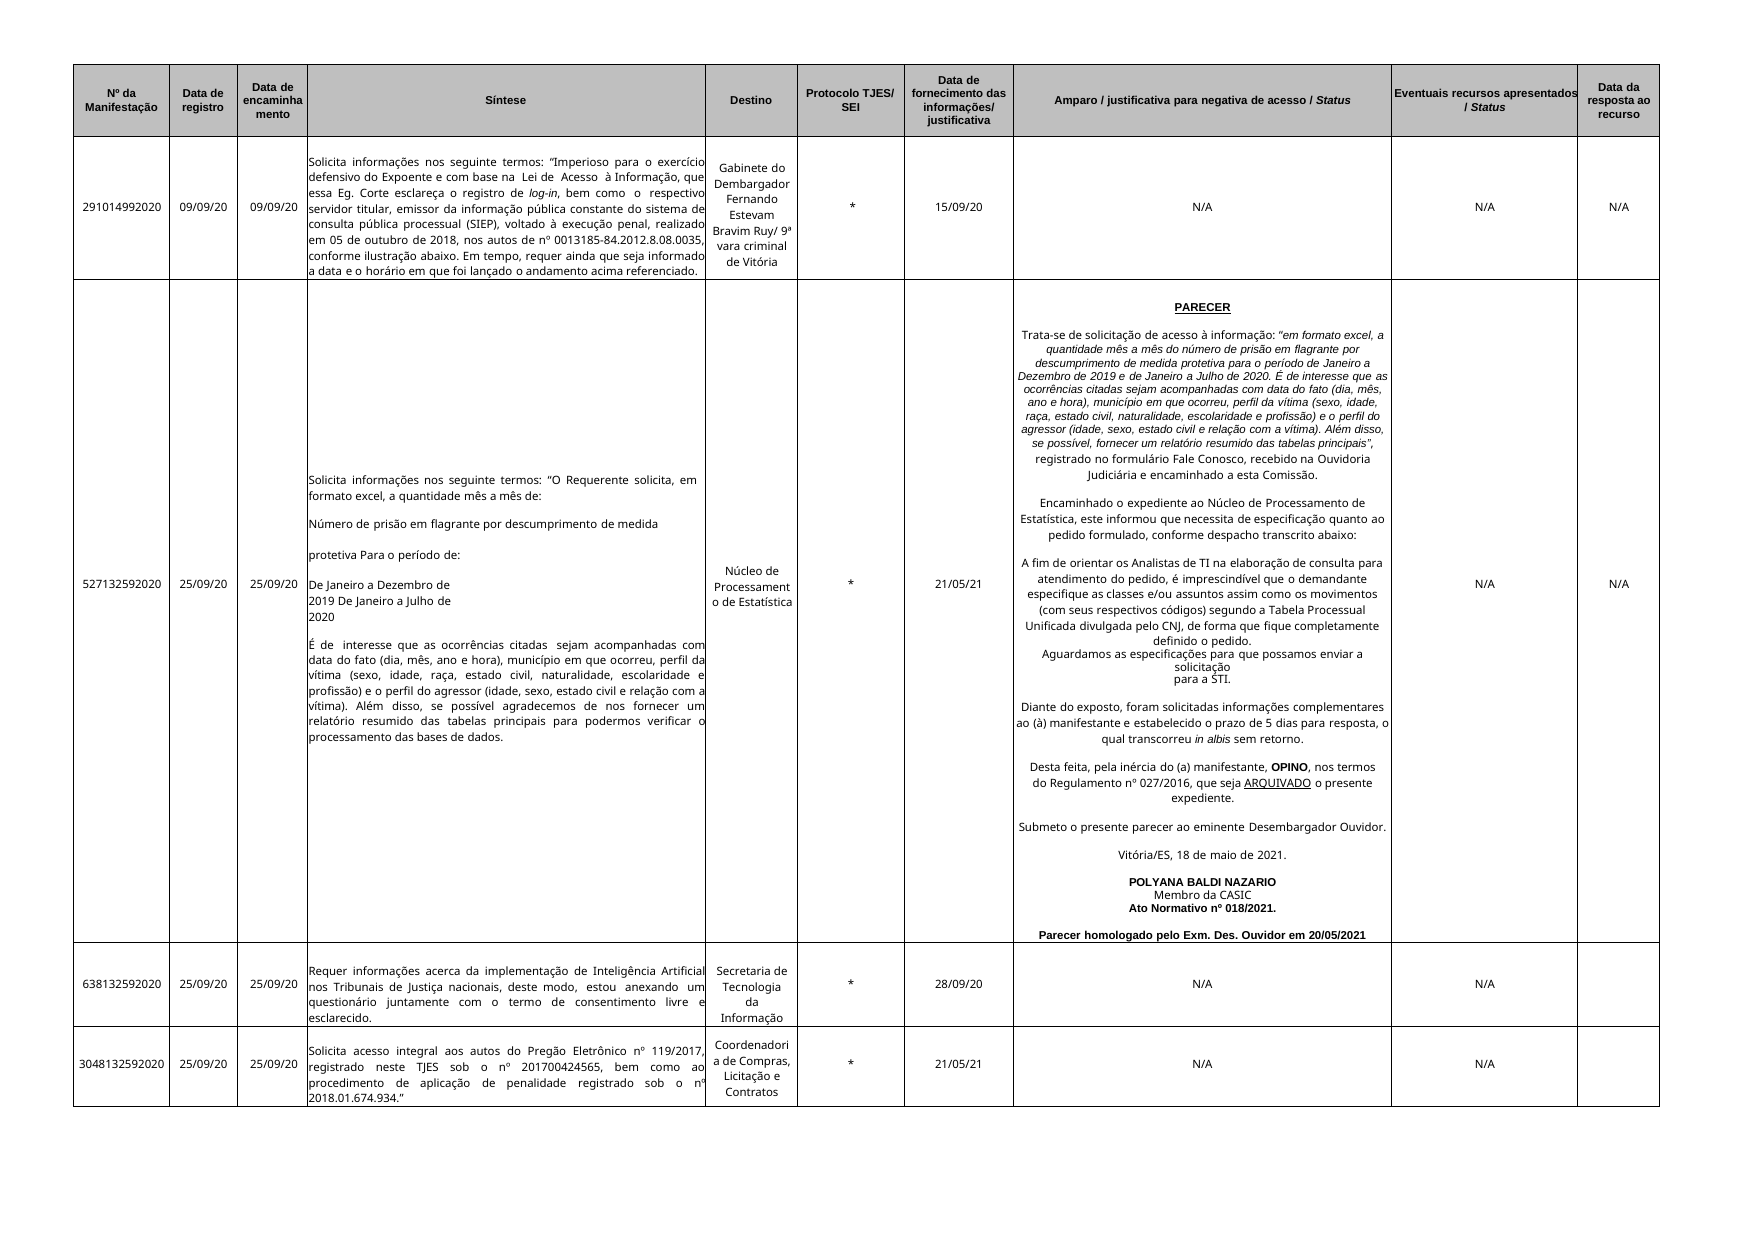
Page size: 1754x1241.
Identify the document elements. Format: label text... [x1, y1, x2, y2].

table_cell 25/09/20 [238, 943, 307, 1026]
table_cell 09/09/20 [238, 137, 307, 279]
table_header Eventuais recursos apresentados / Status [1392, 65, 1577, 136]
table_cell 25/09/20 [170, 1027, 237, 1106]
table_header Data de fornecimento das informações/ justificativa [905, 65, 1013, 136]
table_cell * [798, 943, 904, 1026]
table_cell 3048132592020 [74, 1027, 169, 1106]
table_header Nº da Manifestação [74, 65, 169, 136]
table_header Síntese [308, 65, 705, 136]
table_cell N/A [1392, 280, 1577, 942]
table_cell Solicita acesso integral aos autos do Pregão Eletrônico nº 119/2017, registrado neste TJES sob o nº 201700424565, bem como ao procedimento de aplicação de penalidade registrado sob o nº 2018.01.674.934.” [308, 1027, 705, 1106]
table_cell 25/09/20 [238, 280, 307, 942]
table_cell N/A [1392, 1027, 1577, 1106]
table_cell Coordenadoria de Compras, Licitação e Contratos [706, 1027, 797, 1106]
table_cell 291014992020 [74, 137, 169, 279]
table_header Data de encaminha mento [238, 65, 307, 136]
table_cell [1578, 943, 1659, 1026]
table_cell 21/05/21 [905, 1027, 1013, 1106]
table_cell 25/09/20 [170, 280, 237, 942]
table_cell Solicita informações nos seguinte termos: “Imperioso para o exercício defensivo do Expoente e com base na Lei de Acesso à Informação, que essa Eg. Corte esclareça o registro de log-in, bem como o respectivo servidor titular, emissor da informação pública constante do sistema de consulta pública processual (SIEP), voltado à execução penal, realizado em 05 de outubro de 2018, nos autos de nº 0013185-84.2012.8.08.0035, conforme ilustração abaixo. Em tempo, requer ainda que seja informado a data e o horário em que foi lançado o andamento acima referenciado. [308, 137, 705, 279]
table_cell N/A [1014, 943, 1391, 1026]
table_header Data da resposta ao recurso [1578, 65, 1659, 136]
table_cell * [798, 137, 904, 279]
table_cell N/A [1578, 137, 1659, 279]
table_cell N/A [1014, 137, 1391, 279]
table_cell * [798, 280, 904, 942]
table_header Destino [706, 65, 797, 136]
table_cell Solicita informações nos seguinte termos: “O Requerente solicita, em formato excel, a quantidade mês a mês de: Número de prisão em flagrante por descumprimento de medida protetiva Para o período de: De Janeiro a Dezembro de 2019 De Janeiro a Julho de 2020 É de interesse que as ocorrências citadas sejam acompanhadas com data do fato (dia, mês, ano e hora), município em que ocorreu, perfil da vítima (sexo, idade, raça, estado civil, naturalidade, escolaridade e profissão) e o perfil do agressor (idade, sexo, estado civil e relação com a vítima). Além disso, se possível agradecemos de nos fornecer um relatório resumido das tabelas principais para podermos verificar o processamento das bases de dados. [308, 280, 705, 942]
table_cell Núcleo de Processamento de Estatística [706, 280, 797, 942]
table_header Data de registro [170, 65, 237, 136]
table_cell 527132592020 [74, 280, 169, 942]
table_cell 25/09/20 [238, 1027, 307, 1106]
table_cell 15/09/20 [905, 137, 1013, 279]
table_cell Requer informações acerca da implementação de Inteligência Artificial nos Tribunais de Justiça nacionais, deste modo, estou anexando um questionário juntamente com o termo de consentimento livre e esclarecido. [308, 943, 705, 1026]
table_cell N/A [1392, 137, 1577, 279]
table_cell N/A [1392, 943, 1577, 1026]
table_cell N/A [1578, 280, 1659, 942]
table_cell 25/09/20 [170, 943, 237, 1026]
table_cell 638132592020 [74, 943, 169, 1026]
table_cell Gabinete do Dembargador Fernando Estevam Bravim Ruy/ 9ª vara criminal de Vitória [706, 137, 797, 279]
table_cell * [798, 1027, 904, 1106]
table_cell PARECER Trata-se de solicitação de acesso à informação: “em formato excel, a quantidade mês a mês do número de prisão em flagrante por descumprimento de medida protetiva para o período de Janeiro a Dezembro de 2019 e de Janeiro a Julho de 2020. É de interesse que as ocorrências citadas sejam acompanhadas com data do fato (dia, mês, ano e hora), município em que ocorreu, perfil da vítima (sexo, idade, raça, estado civil, naturalidade, escolaridade e profissão) e o perfil do agressor (idade, sexo, estado civil e relação com a vítima). Além disso, se possível, fornecer um relatório resumido das tabelas principais”, registrado no formulário Fale Conosco, recebido na Ouvidoria Judiciária e encaminhado a esta Comissão. Encaminhado o expediente ao Núcleo de Processamento de Estatística, este informou que necessita de especificação quanto ao pedido formulado, conforme despacho transcrito abaixo: A fim de orientar os Analistas de TI na elaboração de consulta para atendimento do pedido, é imprescindível que o demandante especifique as classes e/ou assuntos assim como os movimentos (com seus respectivos códigos) segundo a Tabela Processual Unificada divulgada pelo CNJ, de forma que fique completamente definido o pedido. Aguardamos as especificações para que possamos enviar a solicitação para a STI. Diante do exposto, foram solicitadas informações complementares ao (à) manifestante e estabelecido o prazo de 5 dias para resposta, o qual transcorreu in albis sem retorno. Desta feita, pela inércia do (a) manifestante, OPINO, nos termos do Regulamento nº 027/2016, que seja ARQUIVADO o presente expediente. Submeto o presente parecer ao eminente Desembargador Ouvidor. Vitória/ES, 18 de maio de 2021. POLYANA BALDI NAZARIO Membro da CASIC Ato Normativo nº 018/2021. Parecer homologado pelo Exm. Des. Ouvidor em 20/05/2021 [1014, 280, 1391, 942]
table_cell Secretaria de Tecnologia da Informação [706, 943, 797, 1026]
table_header Protocolo TJES/ SEI [798, 65, 904, 136]
table_cell N/A [1014, 1027, 1391, 1106]
table_cell 28/09/20 [905, 943, 1013, 1026]
table_cell [1578, 1027, 1659, 1106]
table_cell 21/05/21 [905, 280, 1013, 942]
table_header Amparo / justificativa para negativa de acesso / Status [1014, 65, 1391, 136]
table_cell 09/09/20 [170, 137, 237, 279]
